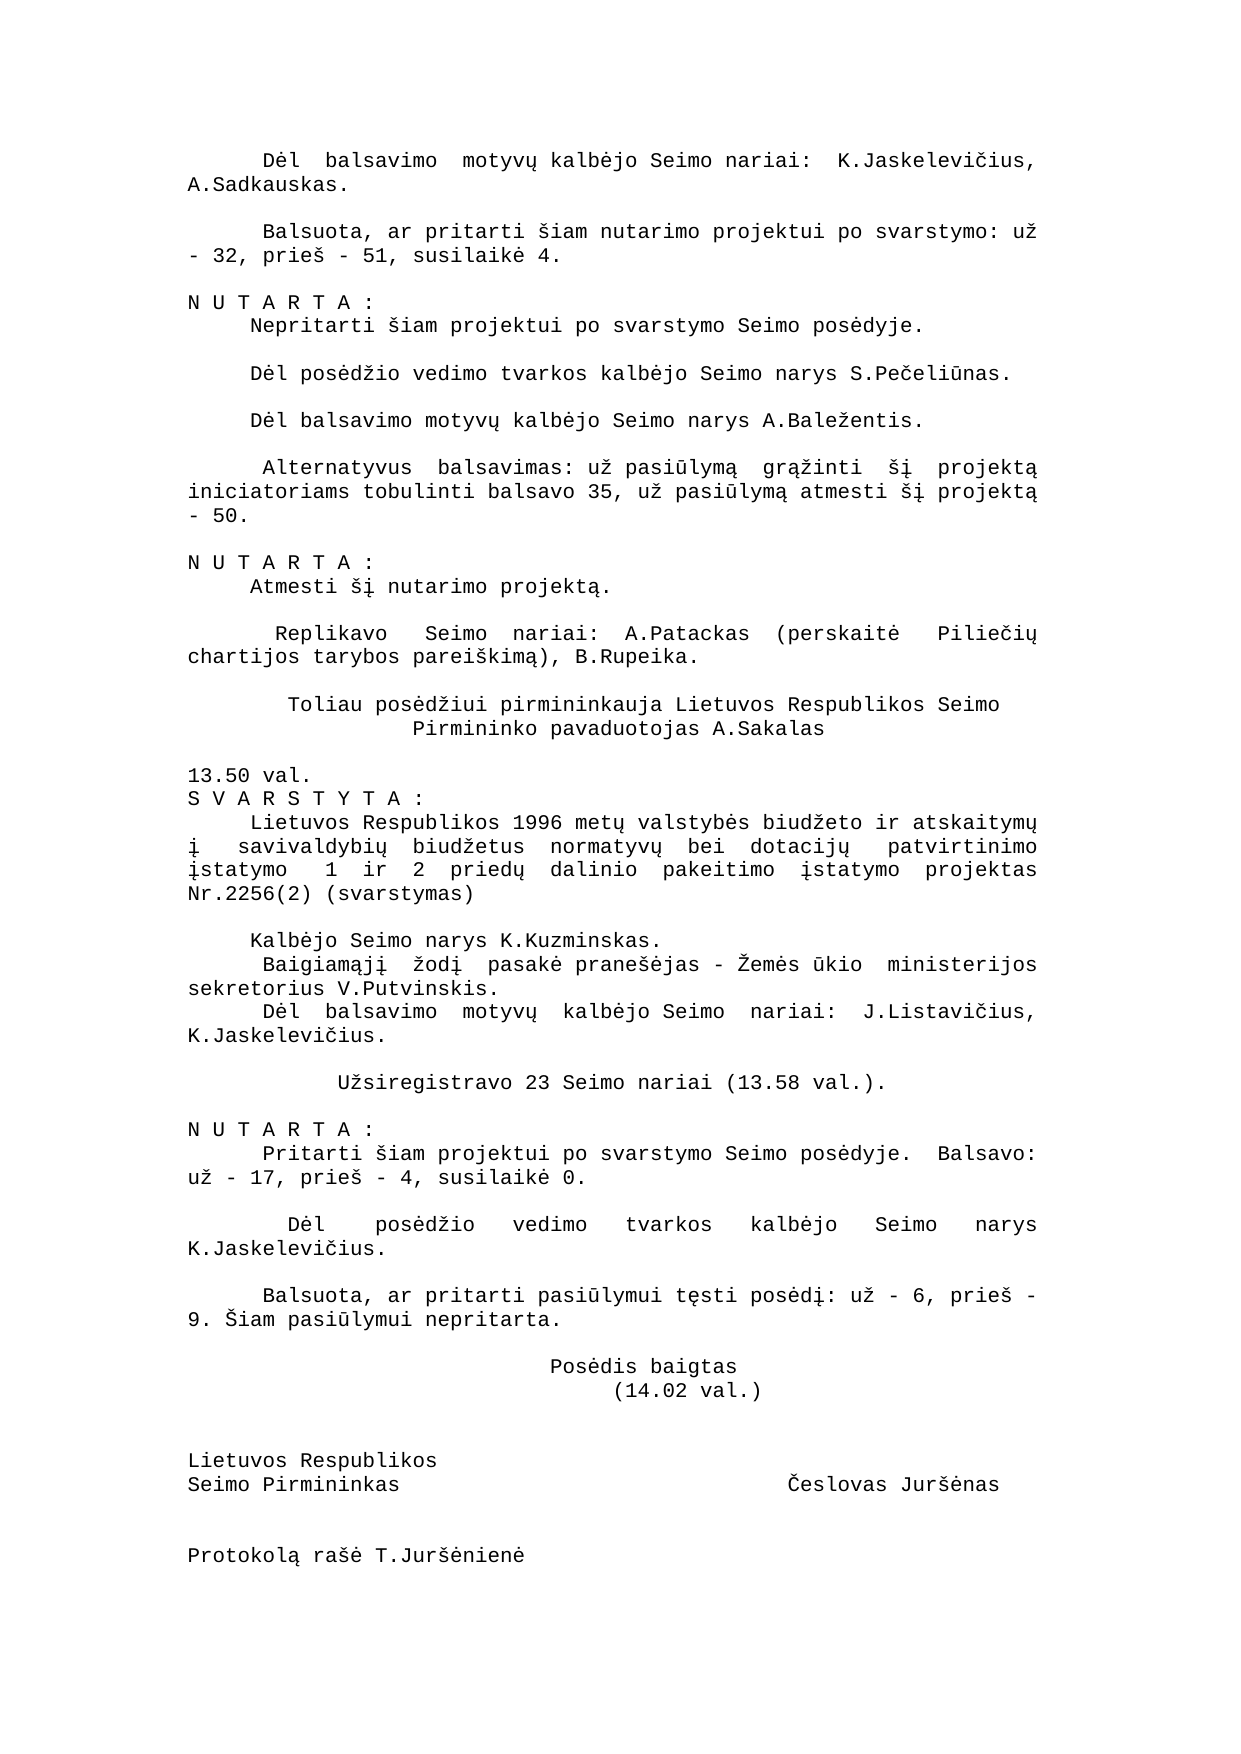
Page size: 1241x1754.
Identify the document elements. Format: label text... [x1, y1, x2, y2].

text S V A R S T Y T A : [187, 788, 1053, 812]
text už - 17, prieš - 4, susilaikė 0. [187, 1167, 1053, 1190]
text Lietuvos Respublikos 1996 metų valstybės biudžeto ir atskaitymų [187, 812, 1053, 836]
text Balsuota, ar pritarti šiam nutarimo projektui po svarstymo: už [187, 221, 1053, 244]
text K.Jaskelevičius. [187, 1238, 1053, 1261]
text N U T A R T A : [187, 552, 1053, 576]
text Protokolą rašė T.Juršėnienė [187, 1545, 1053, 1569]
text Pirmininko pavaduotojas A.Sakalas [187, 717, 1053, 741]
text (14.02 val.) [187, 1379, 1053, 1403]
text Užsiregistravo 23 Seimo nariai (13.58 val.). [187, 1072, 1053, 1096]
text N U T A R T A : [187, 1119, 1053, 1143]
text Nepritarti šiam projektui po svarstymo Seimo posėdyje. [187, 316, 1053, 339]
text Toliau posėdžiui pirmininkauja Lietuvos Respublikos Seimo [187, 694, 1053, 717]
text Dėl balsavimo motyvų kalbėjo Seimo nariai: J.Listavičius, [187, 1001, 1053, 1025]
text - 32, prieš - 51, susilaikė 4. [187, 244, 1053, 268]
text 9. Šiam pasiūlymui nepritarta. [187, 1309, 1053, 1332]
text sekretorius V.Putvinskis. [187, 978, 1053, 1001]
text Dėl posėdžio vedimo tvarkos kalbėjo Seimo narys [187, 1214, 1053, 1238]
text Posėdis baigtas [187, 1356, 1053, 1379]
text Baigiamąjį žodį pasakė pranešėjas - Žemės ūkio ministerijos [187, 954, 1053, 978]
text į savivaldybių biudžetus normatyvų bei dotacijų patvirtinimo [187, 836, 1053, 859]
text Replikavo Seimo nariai: A.Patackas (perskaitė Piliečių [187, 623, 1053, 647]
text - 50. [187, 505, 1053, 528]
text A.Sadkauskas. [187, 174, 1053, 197]
text įstatymo 1 ir 2 priedų dalinio pakeitimo įstatymo projektas [187, 859, 1053, 883]
text N U T A R T A : [187, 292, 1053, 316]
text chartijos tarybos pareiškimą), B.Rupeika. [187, 647, 1053, 670]
text Dėl balsavimo motyvų kalbėjo Seimo nariai: K.Jaskelevičius, [187, 150, 1053, 174]
text Kalbėjo Seimo narys K.Kuzminskas. [187, 930, 1053, 954]
text Atmesti šį nutarimo projektą. [187, 576, 1053, 599]
text 13.50 val. [187, 765, 1053, 788]
text Balsuota, ar pritarti pasiūlymui tęsti posėdį: už - 6, prieš - [187, 1285, 1053, 1309]
text Seimo Pirmininkas Česlovas Juršėnas [187, 1474, 1053, 1498]
text Lietuvos Respublikos [187, 1451, 1053, 1474]
text Dėl posėdžio vedimo tvarkos kalbėjo Seimo narys S.Pečeliūnas. [187, 363, 1053, 386]
text Alternatyvus balsavimas: už pasiūlymą grąžinti šį projektą [187, 457, 1053, 481]
text K.Jaskelevičius. [187, 1025, 1053, 1048]
text iniciatoriams tobulinti balsavo 35, už pasiūlymą atmesti šį projektą [187, 481, 1053, 505]
text Nr.2256(2) (svarstymas) [187, 883, 1053, 907]
text Pritarti šiam projektui po svarstymo Seimo posėdyje. Balsavo: [187, 1143, 1053, 1167]
text Dėl balsavimo motyvų kalbėjo Seimo narys A.Baležentis. [187, 410, 1053, 434]
